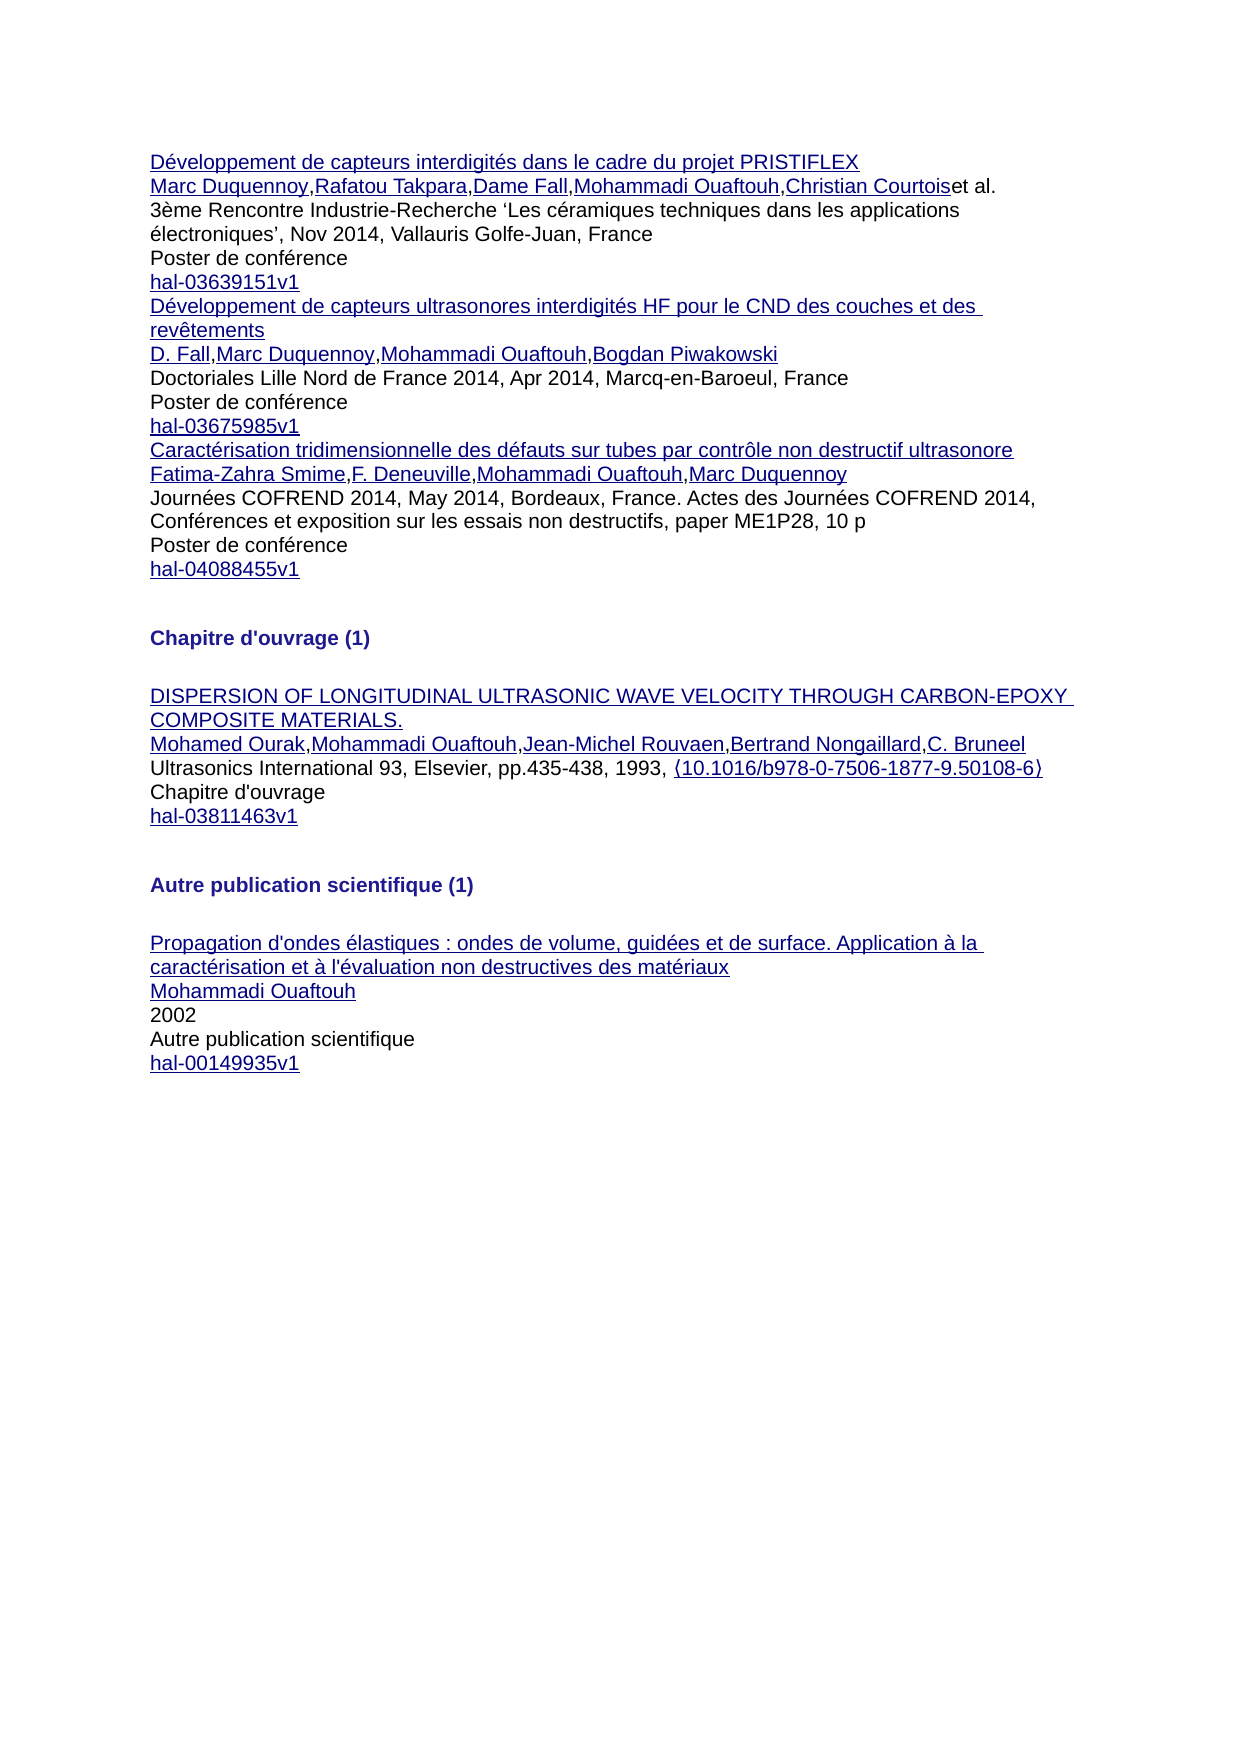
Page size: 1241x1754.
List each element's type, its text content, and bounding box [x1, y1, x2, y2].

table_cell Caractérisation tridimensionnelle des défauts sur tubes par contrôle non destructif ultrasonore Fatima-Zahra Smime,F. Deneuville,Mohammadi Ouaftouh,Marc Duquennoy Journées COFREND 2014, May 2014, Bordeaux, France. Actes des Journées COFREND 2014, Conférences et exposition sur les essais non destructifs, paper ME1P28, 10 p Poster de conférence hal-04088455v1 [150, 438, 1090, 581]
table_cell Développement de capteurs ultrasonores interdigités HF pour le CND des couches et des revêtements D. Fall,Marc Duquennoy,Mohammadi Ouaftouh,Bogdan Piwakowski Doctoriales Lille Nord de France 2014, Apr 2014, Marcq-en-Baroeul, France Poster de conférence hal-03675985v1 [150, 294, 1090, 437]
subtitle Chapitre d'ouvrage (1) [150, 626, 1090, 650]
subtitle Autre publication scientifique (1) [150, 873, 1090, 897]
table_cell Développement de capteurs interdigités dans le cadre du projet PRISTIFLEX Marc Duquennoy,Rafatou Takpara,Dame Fall,Mohammadi Ouaftouh,Christian Courtoiset al. 3ème Rencontre Industrie-Recherche ‘Les céramiques techniques dans les applications électroniques’, Nov 2014, Vallauris Golfe-Juan, France Poster de conférence hal-03639151v1 [150, 150, 1090, 294]
table_header Propagation d'ondes élastiques : ondes de volume, guidées et de surface. Application à la caractérisation et à l'évaluation non destructives des matériaux Mohammadi Ouaftouh 2002 Autre publication scientifique hal-00149935v1 [150, 931, 1090, 1075]
table_header DISPERSION OF LONGITUDINAL ULTRASONIC WAVE VELOCITY THROUGH CARBON-EPOXY COMPOSITE MATERIALS. Mohamed Ourak,Mohammadi Ouaftouh,Jean-Michel Rouvaen,Bertrand Nongaillard,C. Bruneel Ultrasonics International 93, Elsevier, pp.435-438, 1993, ⟨10.1016/b978-0-7506-1877-9.50108-6⟩ Chapitre d'ouvrage hal-03811463v1 [150, 684, 1090, 828]
